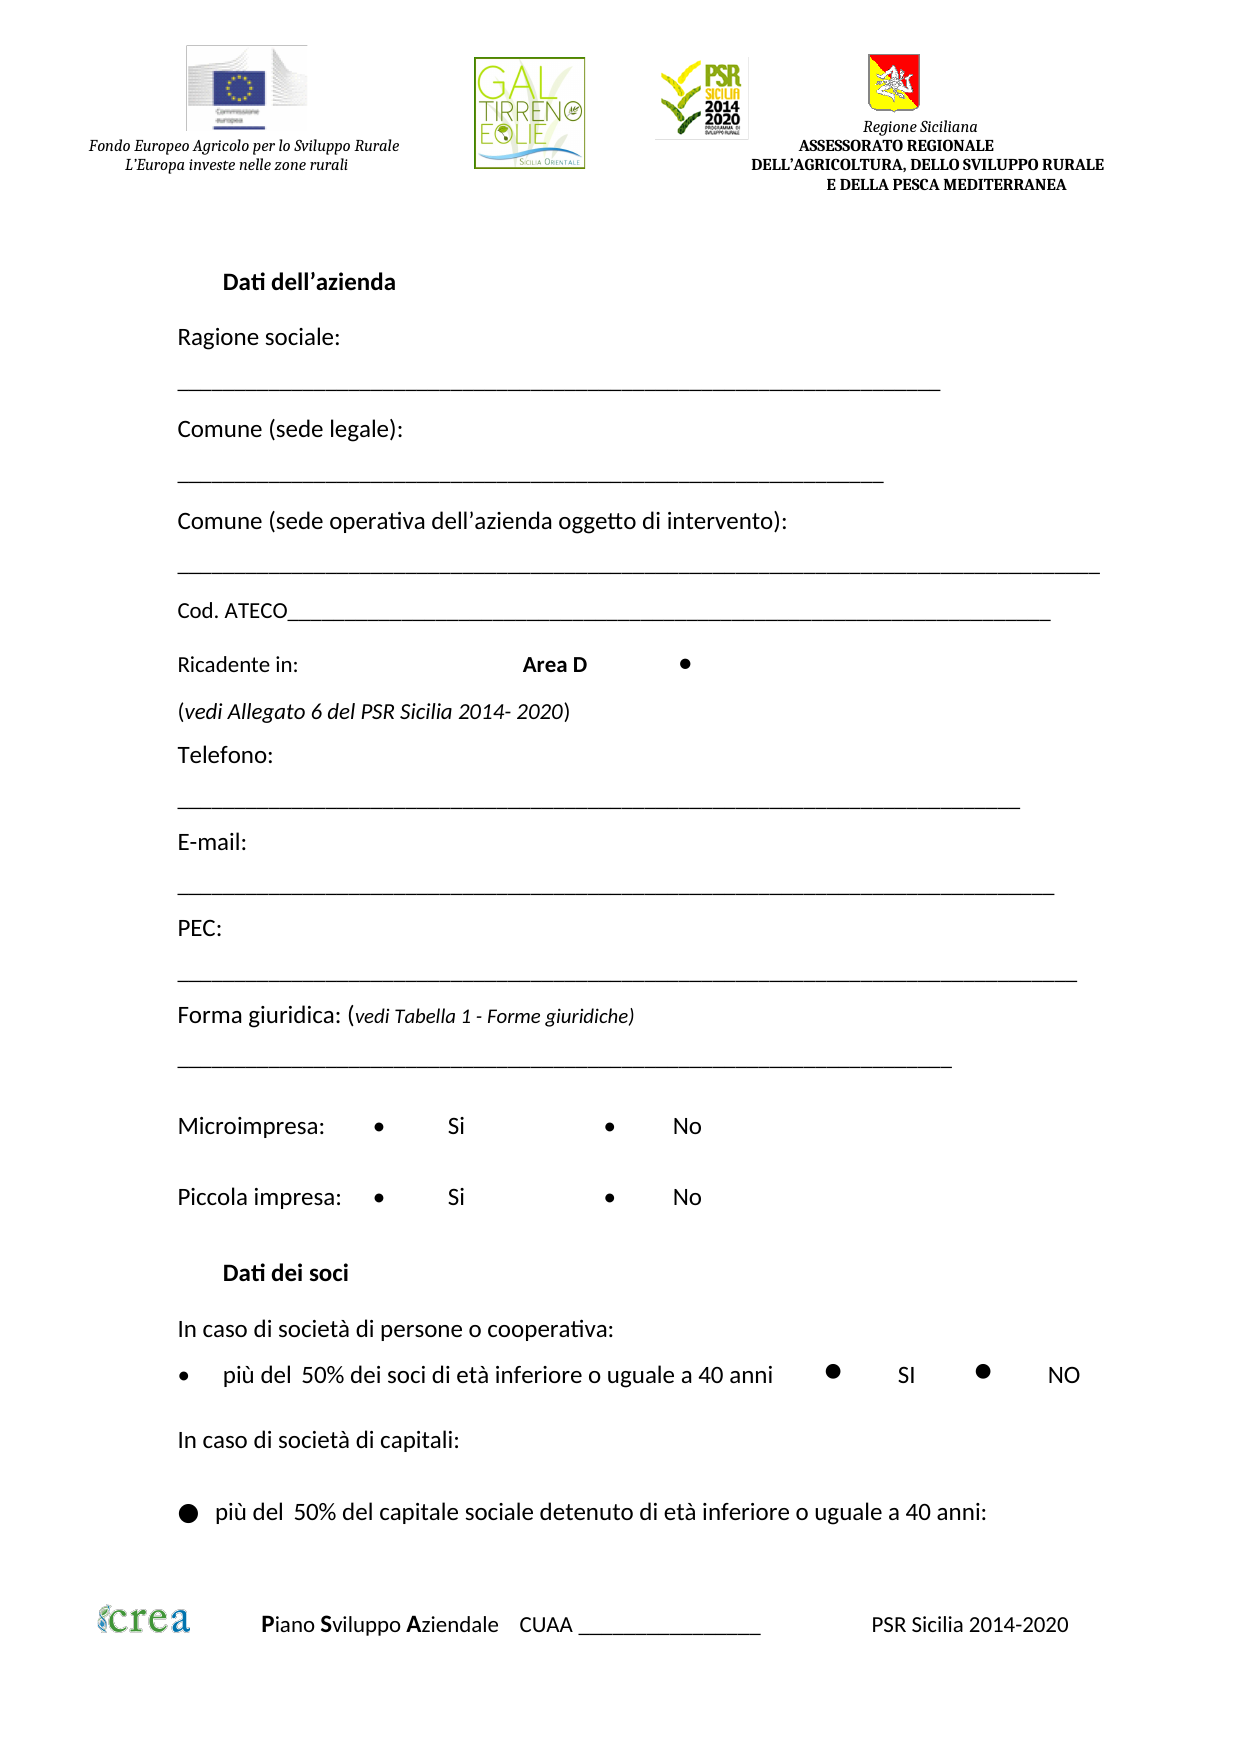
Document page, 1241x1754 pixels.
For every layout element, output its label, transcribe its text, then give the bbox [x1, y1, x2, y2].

text (vedi Allegato 6 del PSR Sicilia 2014- 2020) [177, 697, 1107, 725]
text Microimpresa: • Si • No [177, 1110, 1107, 1141]
picture [655, 57, 749, 140]
text Dati dei soci [148, 1257, 1107, 1288]
picture [185, 44, 308, 131]
text Dati dell’azienda [148, 266, 1107, 296]
text In caso di società di capitali: [177, 1424, 1107, 1455]
text Telefono: __________________________________________________________________________ [177, 739, 1107, 812]
text Ragione sociale: ___________________________________________________________________ [177, 321, 1107, 394]
text Comune (sede operativa dell’azienda oggetto di intervento): _________________________________________________________________________________ [177, 505, 1107, 577]
text Comune (sede legale): ______________________________________________________________ [177, 413, 1107, 486]
text E-mail: _____________________________________________________________________________ [177, 826, 1107, 898]
picture [97, 1604, 190, 1633]
picture [474, 57, 586, 169]
text PEC: _______________________________________________________________________________ [177, 912, 1107, 985]
text Ricadente in: Area D • [177, 644, 1107, 679]
text Piccola impresa: • Si • No [177, 1181, 1107, 1211]
text Cod. ATECO___________________________________________________________________ [177, 597, 1107, 625]
text Forma giuridica: (vedi Tabella 1 - Forme giuridiche) ____________________________________________________________________ [177, 999, 1107, 1071]
text In caso di società di persone o cooperativa: [177, 1313, 1107, 1343]
list più del 50% del capitale sociale detenuto di età inferiore o uguale a 40 anni: [177, 1480, 1107, 1535]
text • più del 50% dei soci di età inferiore o uguale a 40 anni • SI • NO [177, 1343, 1107, 1394]
